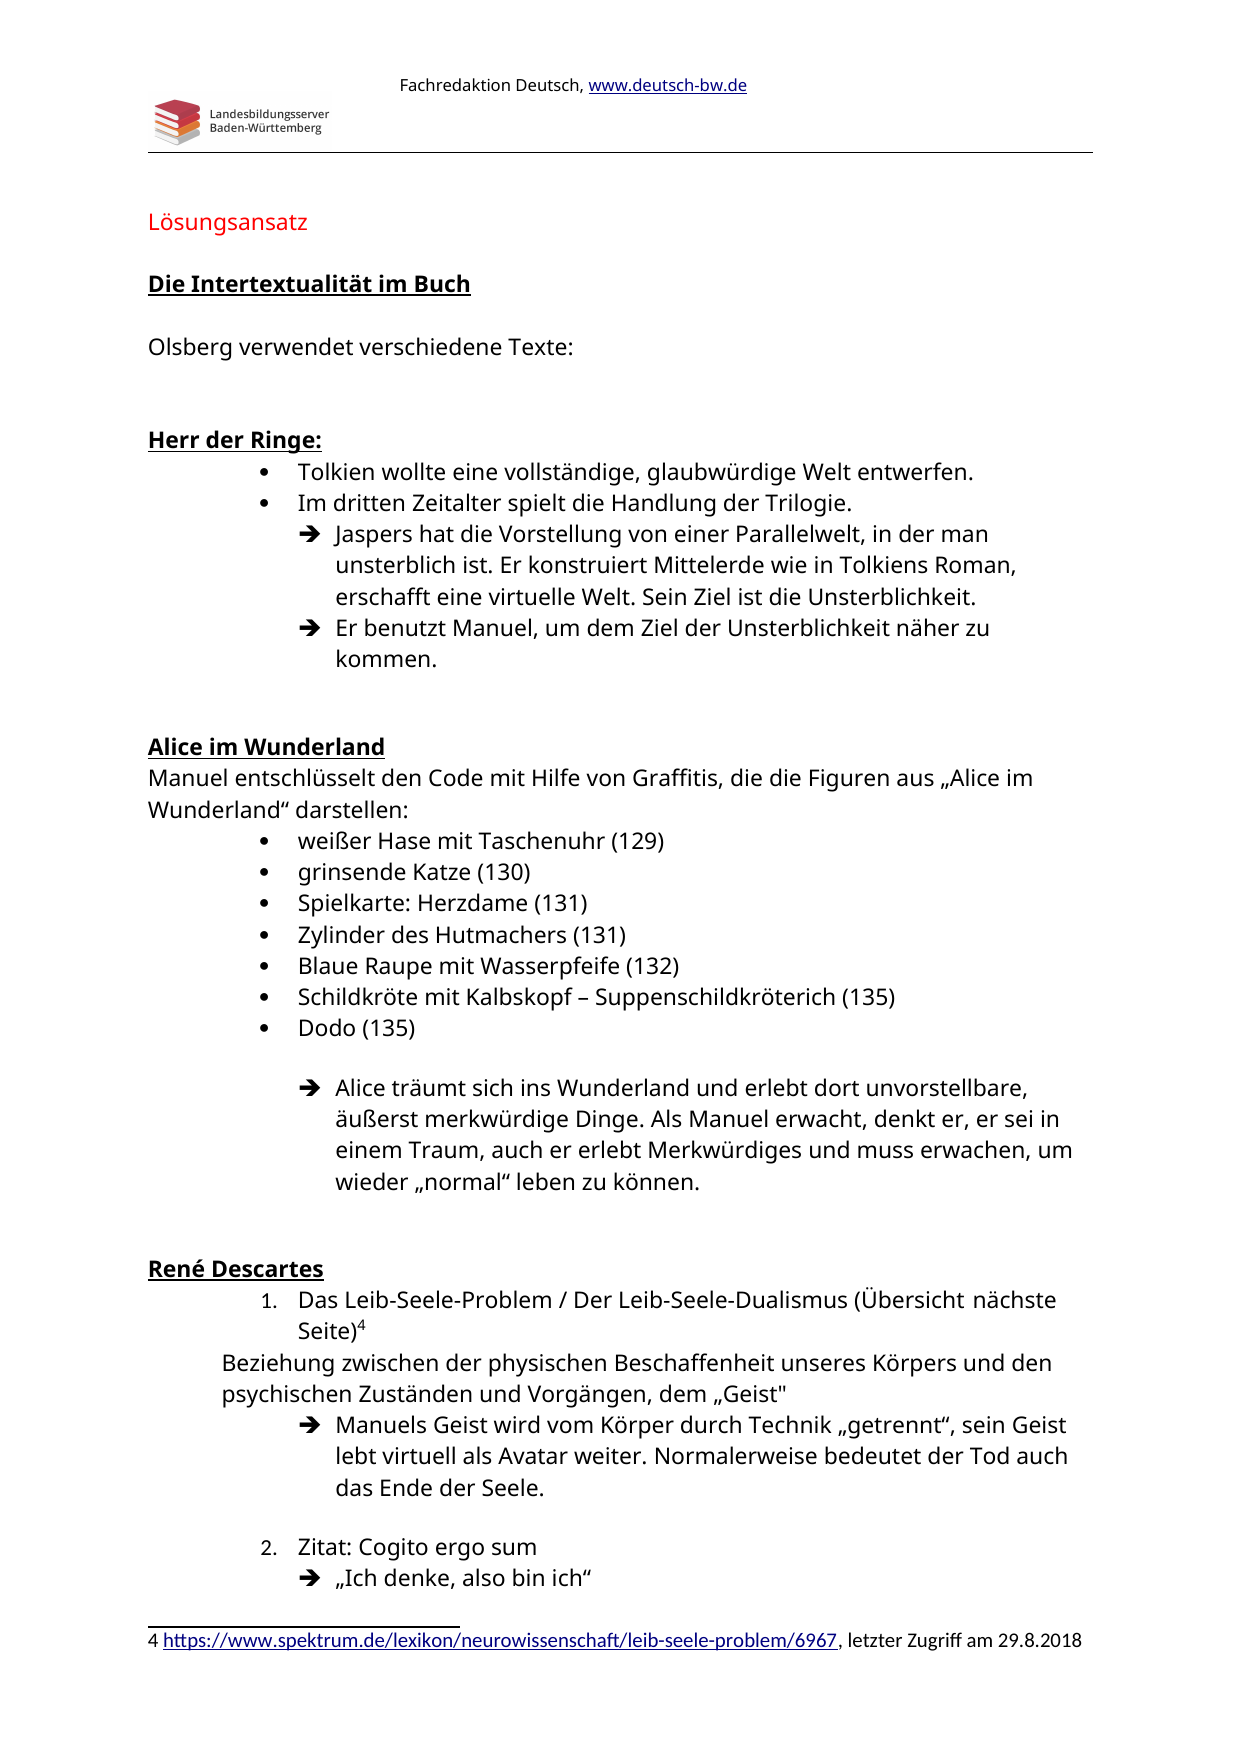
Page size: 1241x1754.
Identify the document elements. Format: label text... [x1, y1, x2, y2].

text Lösungsansatz [148, 206, 1093, 237]
list Zitat: Cogito ergo sum [260, 1531, 1093, 1562]
list grinsende Katze (130) [260, 856, 1093, 887]
list weißer Hase mit Taschenuhr (129) [260, 825, 1093, 856]
list Zylinder des Hutmachers (131) [260, 919, 1093, 950]
list Im dritten Zeitalter spielt die Handlung der Trilogie. [260, 487, 1093, 518]
list Blaue Raupe mit Wasserpfeife (132) [260, 950, 1093, 981]
list Er benutzt Manuel, um dem Ziel der Unsterblichkeit näher zu kommen. [298, 612, 1093, 674]
list Das Leib-Seele-Problem / Der Leib-Seele-Dualismus (Übersicht nächste Seite) [260, 1284, 1093, 1346]
list Spielkarte: Herzdame (131) [260, 887, 1093, 919]
text Alice im Wunderland [148, 731, 1093, 762]
list https://www.spektrum.de/lexikon/neurowissenschaft/leib-seele-problem/6967, letzter Zugriff am 29.8.2018 [148, 1627, 1093, 1652]
list „Ich denke, also bin ich“ [298, 1562, 1093, 1593]
list Manuels Geist wird vom Körper durch Technik „getrennt“, sein Geist lebt virtuell als Avatar weiter. Normalerweise bedeutet der Tod auch das Ende der Seele. [298, 1409, 1093, 1503]
text Herr der Ringe: [148, 424, 1093, 456]
list Jaspers hat die Vorstellung von einer Parallelwelt, in der man unsterblich ist. Er konstruiert Mittelerde wie in Tolkiens Roman, erschafft eine virtuelle Welt. Sein Ziel ist die Unsterblichkeit. [298, 518, 1093, 612]
list Dodo (135) [260, 1012, 1093, 1044]
list Tolkien wollte eine vollständige, glaubwürdige Welt entwerfen. [260, 456, 1093, 487]
text Manuel entschlüsselt den Code mit Hilfe von Graffitis, die die Figuren aus „Alice im Wunderland“ darstellen: [148, 762, 1093, 825]
text René Descartes [148, 1253, 1093, 1284]
list Alice träumt sich ins Wunderland und erlebt dort unvorstellbare, äußerst merkwürdige Dinge. Als Manuel erwacht, denkt er, er sei in einem Traum, auch er erlebt Merkwürdiges und muss erwachen, um wieder „normal“ leben zu können. [298, 1072, 1093, 1197]
text Die Intertextualität im Buch [148, 268, 1093, 299]
list Schildkröte mit Kalbskopf – Suppenschildkröterich (135) [260, 981, 1093, 1012]
text Beziehung zwischen der physischen Beschaffenheit unseres Körpers und den psychischen Zuständen und Vorgängen, dem „Geist" [221, 1346, 1093, 1409]
text Olsberg verwendet verschiedene Texte: [148, 331, 1093, 362]
